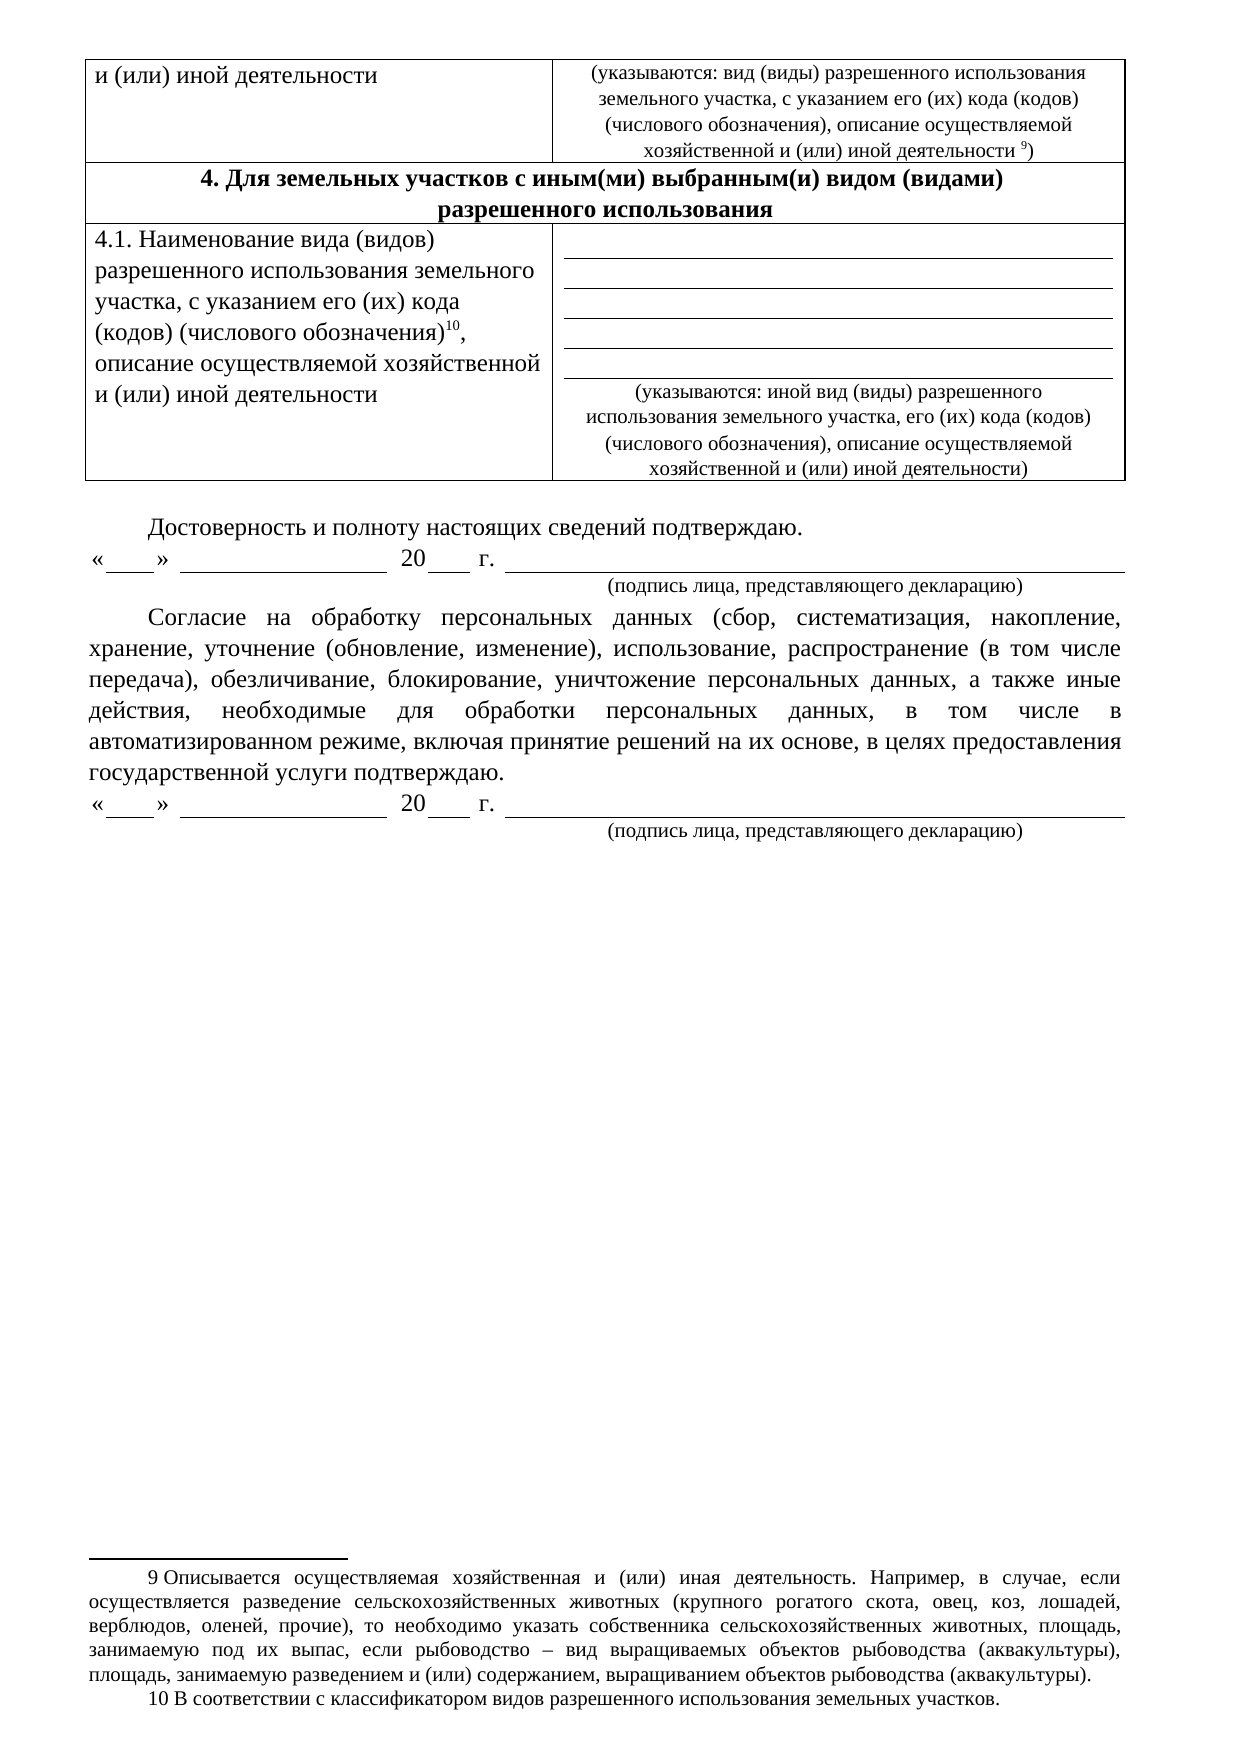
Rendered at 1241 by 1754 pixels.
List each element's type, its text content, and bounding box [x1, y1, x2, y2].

table_cell [180, 573, 387, 602]
table_cell [553, 60, 564, 162]
text Согласие на обработку персональных данных (сбор, систематизация, накопление, хранение, уточнение (обновление, изменение), использование, распространение (в том числе передача), обезличивание, блокирование, уничтожение персональных данных, а также иные действия, необходимые для обработки персональных данных, в том числе в автоматизированном режиме, включая принятие решений на их основе, в целях предоставления государственной услуги подтверждаю. [89, 602, 1122, 786]
table_header » [154, 788, 180, 817]
table_cell [1113, 348, 1124, 377]
table_header [106, 788, 153, 817]
table_cell (подпись лица, представляющего декларацию) [505, 818, 1125, 847]
table_cell [1113, 224, 1124, 258]
table_cell [553, 318, 564, 348]
table_header [180, 788, 387, 817]
table_header [505, 544, 1125, 572]
table_cell [1113, 288, 1124, 318]
table_cell [553, 258, 564, 288]
table_header « [86, 788, 106, 817]
table_cell (указываются: вид (виды) разрешенного использования земельного участка, с указанием его (их) кода (кодов) (числового обозначения), описание осуществляемой хозяйственной и (или) иной деятельности ) [564, 60, 1113, 162]
table_cell [180, 818, 387, 847]
table_cell [106, 573, 153, 602]
table_cell [86, 817, 106, 847]
table_cell [564, 319, 1113, 348]
table_header » [154, 544, 180, 572]
table_cell [1113, 60, 1124, 162]
text Достоверность и полноту настоящих сведений подтверждаю. [89, 512, 1122, 541]
table_cell [553, 348, 564, 377]
table_header « [86, 544, 106, 572]
table_header [428, 544, 470, 572]
table_cell [1113, 378, 1124, 480]
table_cell [470, 572, 505, 602]
table_cell [154, 817, 180, 847]
table_cell [1113, 258, 1124, 288]
table_header г. [470, 788, 505, 817]
table_cell [553, 288, 564, 318]
table_cell [553, 224, 564, 258]
table_cell [1113, 318, 1124, 348]
table_cell 4.1. Наименование вида (видов) разрешенного использования земельного участка, с указанием его (их) кода (кодов) (числового обозначения), описание осуществляемой хозяйственной и (или) иной деятельности [86, 224, 552, 480]
table_header 20 [387, 788, 428, 817]
table_cell [106, 818, 153, 847]
table_cell [470, 817, 505, 847]
table_cell [564, 349, 1113, 377]
table_header 20 [387, 544, 428, 572]
table_cell 4. Для земельных участков с иным(ми) выбранным(и) видом (видами) разрешенного использования [86, 163, 1124, 223]
table_cell (указываются: иной вид (виды) разрешенного использования земельного участка, его (их) кода (кодов) (числового обозначения), описание осуществляемой хозяйственной и (или) иной деятельности) [564, 379, 1113, 480]
table_cell [553, 378, 564, 480]
table_header [428, 788, 470, 817]
table_cell [387, 817, 428, 847]
table_header [106, 544, 153, 572]
table_cell (подпись лица, представляющего декларацию) [505, 573, 1125, 602]
table_cell [564, 224, 1113, 258]
table_cell [428, 573, 470, 602]
table_header [180, 544, 387, 572]
table_cell [86, 572, 106, 602]
table_cell [564, 259, 1113, 288]
table_header г. [470, 544, 505, 572]
table_header [505, 788, 1125, 817]
table_cell [428, 818, 470, 847]
table_cell [564, 289, 1113, 318]
table_cell [154, 572, 180, 602]
table_cell [387, 572, 428, 602]
